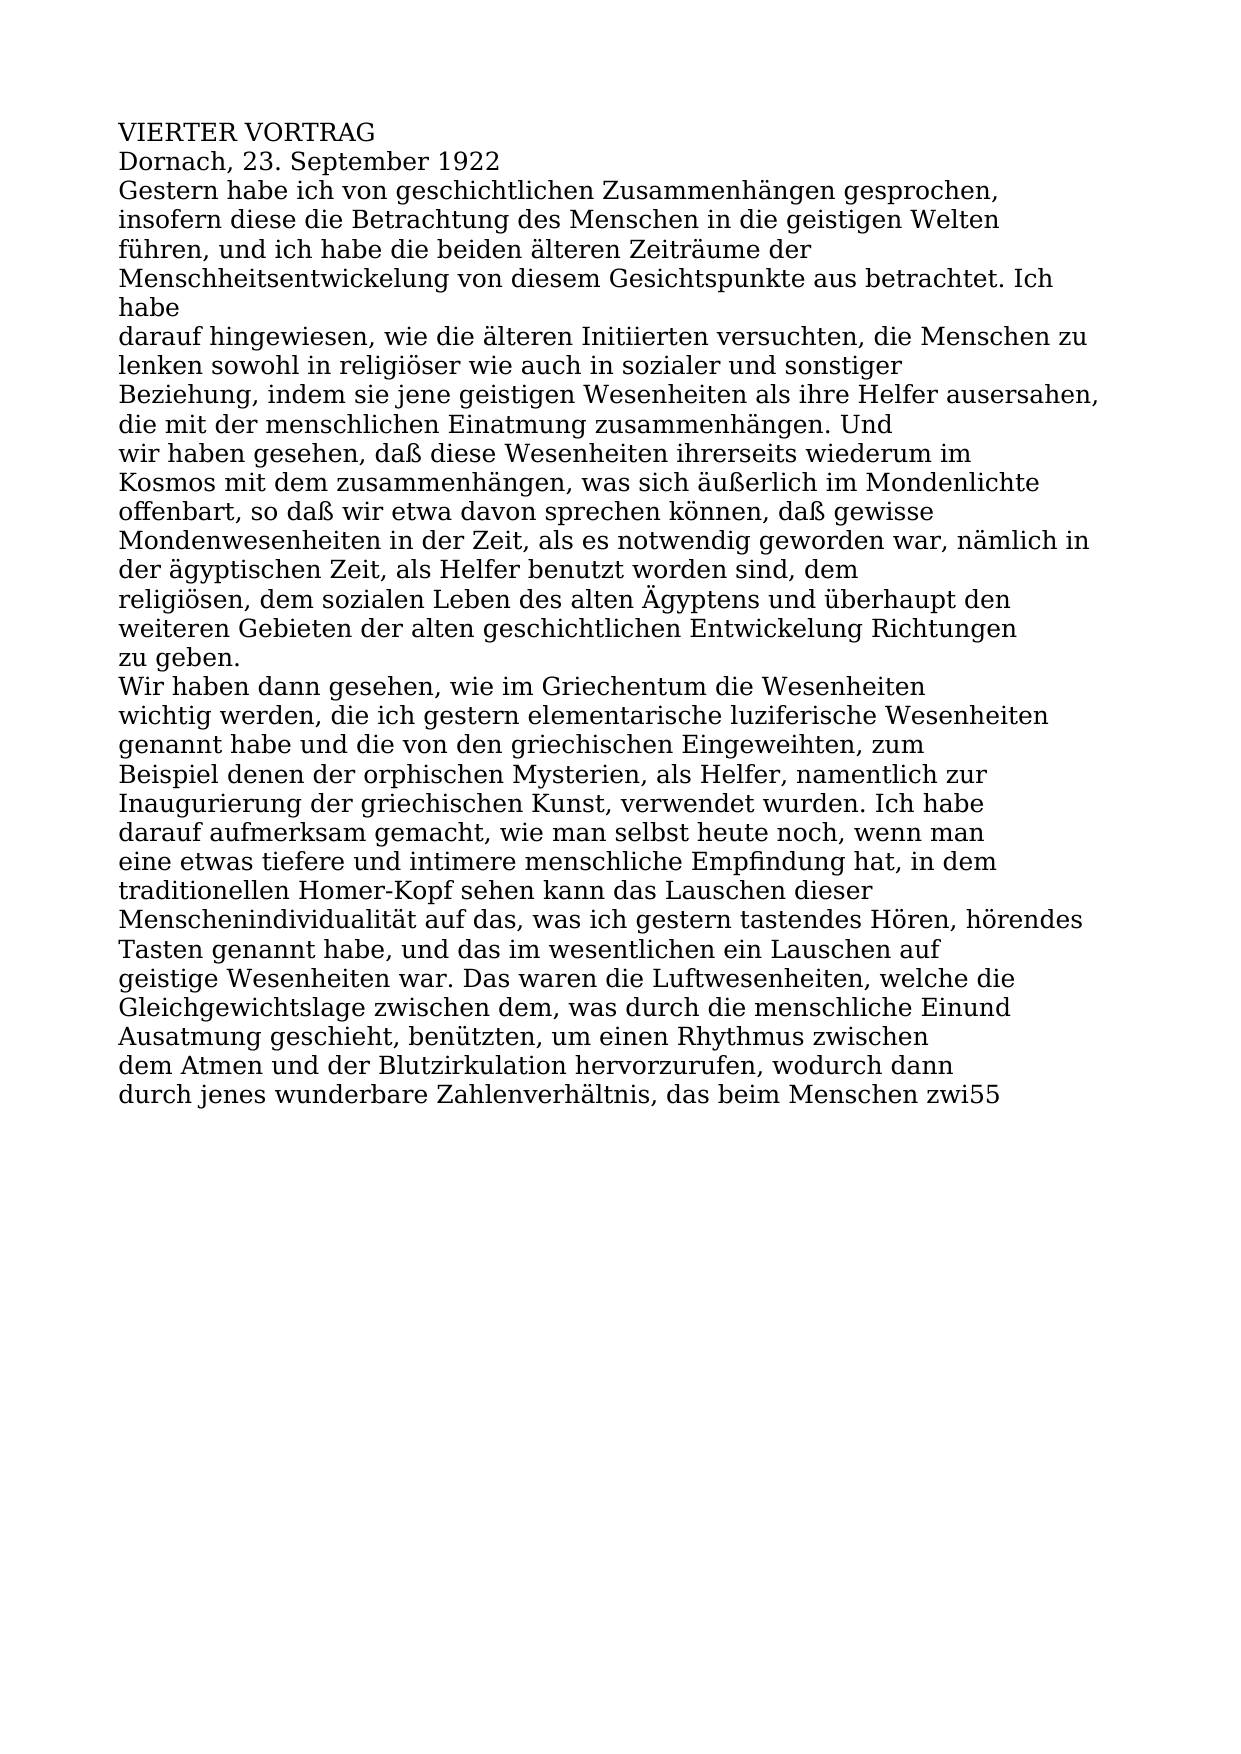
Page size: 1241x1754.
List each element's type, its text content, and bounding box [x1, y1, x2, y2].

text eine etwas tiefere und intimere menschliche Empfindung hat, in dem [118, 847, 1122, 876]
text weiteren Gebieten der alten geschichtlichen Entwickelung Richtungen [118, 614, 1122, 643]
text Beziehung, indem sie jene geistigen Wesenheiten als ihre Helfer ausersahen, die mit der menschlichen Einatmung zusammenhängen. Und [118, 381, 1122, 439]
text insofern diese die Betrachtung des Menschen in die geistigen Welten [118, 206, 1122, 235]
text traditionellen Homer-Kopf sehen kann das Lauschen dieser Menschenindividualität auf das, was ich gestern tastendes Hören, hörendes [118, 876, 1122, 935]
text Kosmos mit dem zusammenhängen, was sich äußerlich im Mondenlichte offenbart, so daß wir etwa davon sprechen können, daß gewisse [118, 468, 1122, 526]
text geistige Wesenheiten war. Das waren die Luftwesenheiten, welche die [118, 964, 1122, 993]
text Wir haben dann gesehen, wie im Griechentum die Wesenheiten [118, 672, 1122, 701]
text Gestern habe ich von geschichtlichen Zusammenhängen gesprochen, [118, 176, 1122, 206]
text wir haben gesehen, daß diese Wesenheiten ihrerseits wiederum im [118, 439, 1122, 468]
text Tasten genannt habe, und das im wesentlichen ein Lauschen auf [118, 935, 1122, 964]
text darauf aufmerksam gemacht, wie man selbst heute noch, wenn man [118, 818, 1122, 847]
text Mondenwesenheiten in der Zeit, als es notwendig geworden war, nämlich in der ägyptischen Zeit, als Helfer benutzt worden sind, dem [118, 526, 1122, 585]
text Inaugurierung der griechischen Kunst, verwendet wurden. Ich habe [118, 789, 1122, 818]
text darauf hingewiesen, wie die älteren Initiierten versuchten, die Menschen zu lenken sowohl in religiöser wie auch in sozialer und sonstiger [118, 322, 1122, 381]
text Dornach, 23. September 1922 [118, 147, 1122, 176]
text wichtig werden, die ich gestern elementarische luziferische Wesenheiten genannt habe und die von den griechischen Eingeweihten, zum [118, 701, 1122, 760]
text führen, und ich habe die beiden älteren Zeiträume der Menschheitsentwickelung von diesem Gesichtspunkte aus betrachtet. Ich habe [118, 235, 1122, 322]
text durch jenes wunderbare Zahlenverhältnis, das beim Menschen zwi55 [118, 1081, 1122, 1110]
text dem Atmen und der Blutzirkulation hervorzurufen, wodurch dann [118, 1051, 1122, 1081]
text Gleichgewichtslage zwischen dem, was durch die menschliche Einund Ausatmung geschieht, benützten, um einen Rhythmus zwischen [118, 993, 1122, 1051]
text religiösen, dem sozialen Leben des alten Ägyptens und überhaupt den [118, 585, 1122, 614]
text VIERTER VORTRAG [118, 118, 1122, 147]
text Beispiel denen der orphischen Mysterien, als Helfer, namentlich zur [118, 760, 1122, 789]
text zu geben. [118, 643, 1122, 672]
